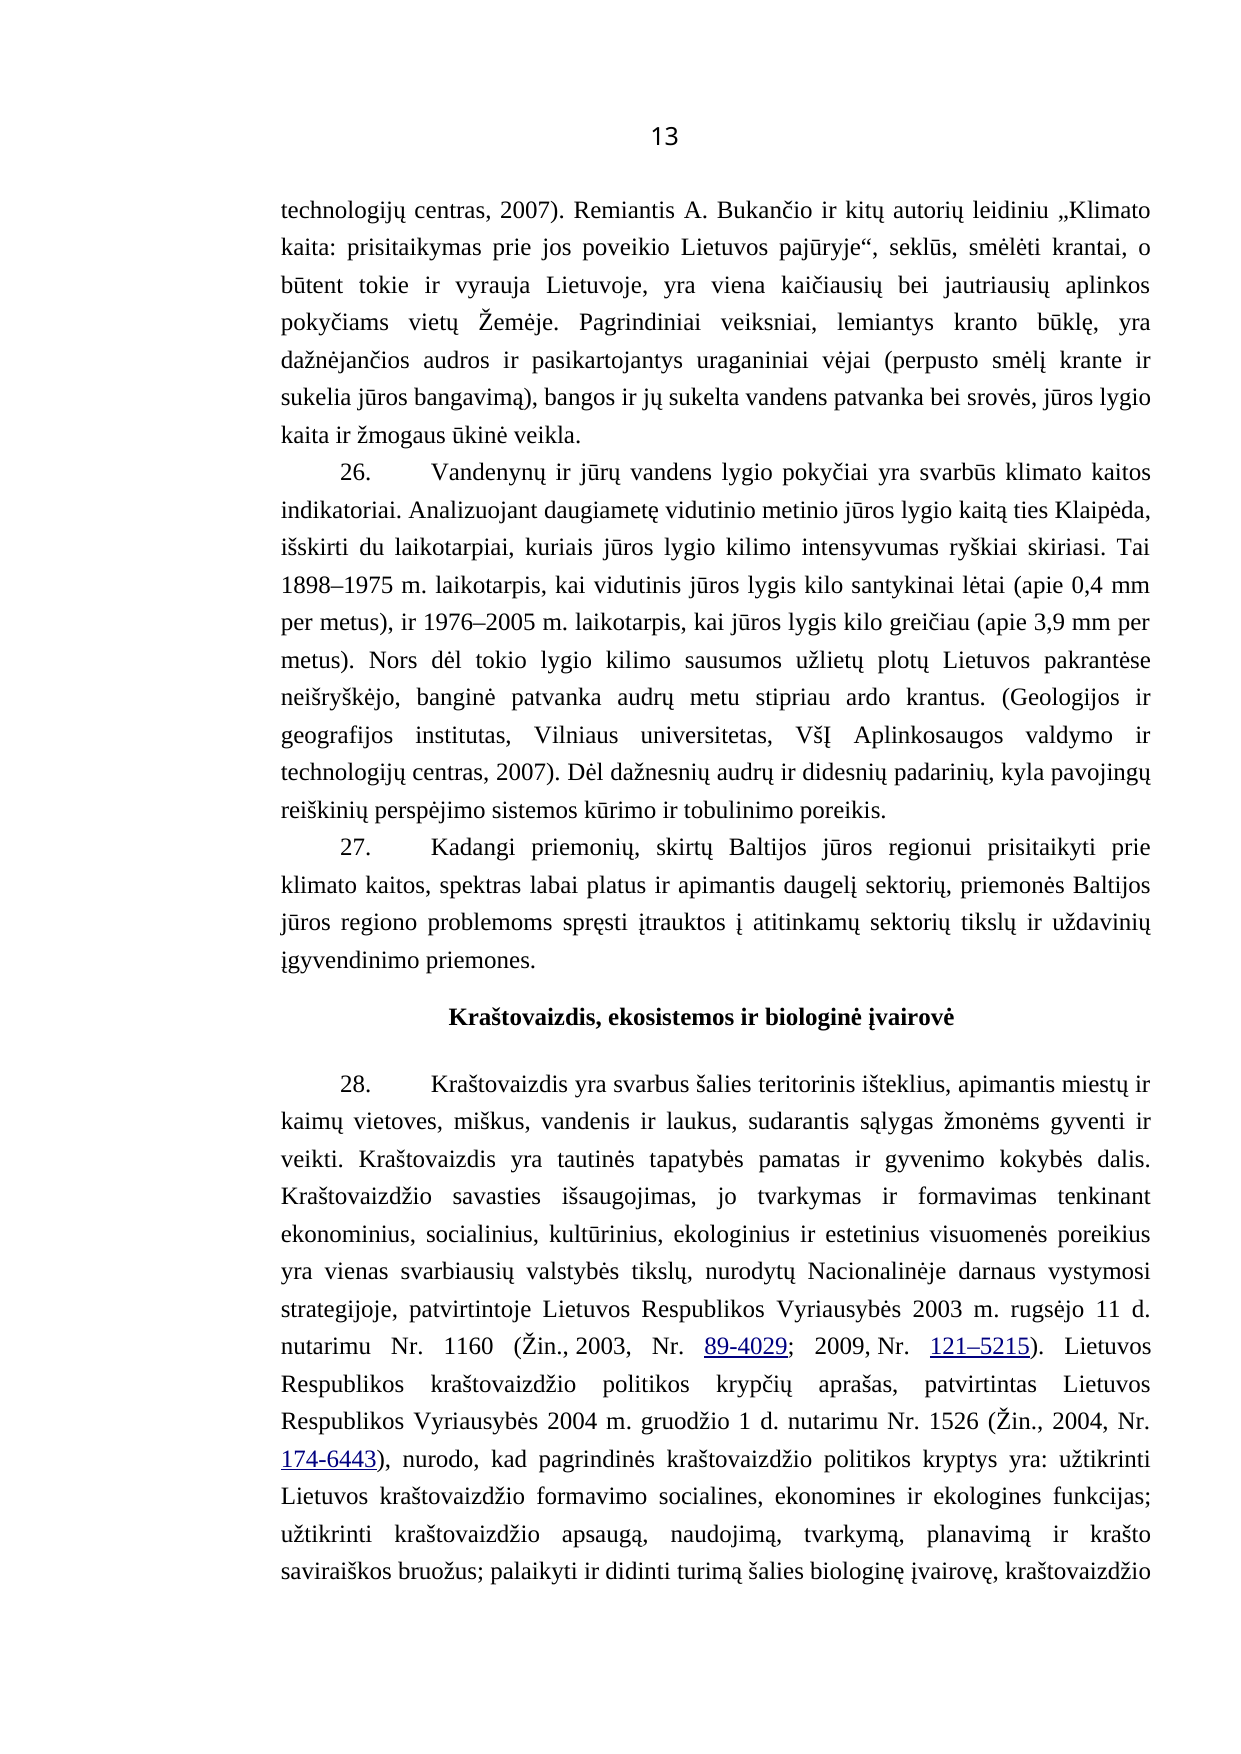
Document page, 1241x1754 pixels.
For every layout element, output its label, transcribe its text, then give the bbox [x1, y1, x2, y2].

text 26. Vandenynų ir jūrų vandens lygio pokyčiai yra svarbūs klimato kaitos indikatoriai. Analizuojant daugiametę vidutinio metinio jūros lygio kaitą ties Klaipėda, išskirti du laikotarpiai, kuriais jūros lygio kilimo intensyvumas ryškiai skiriasi. Tai 1898–1975 m. laikotarpis, kai vidutinis jūros lygis kilo santykinai lėtai (apie 0,4 mm per metus), ir 1976–2005 m. laikotarpis, kai jūros lygis kilo greičiau (apie 3,9 mm per metus). Nors dėl tokio lygio kilimo sausumos užlietų plotų Lietuvos pakrantėse neišryškėjo, banginė patvanka audrų metu stipriau ardo krantus. (Geologijos ir geografijos institutas, Vilniaus universitetas, VšĮ Aplinkosaugos valdymo ir technologijų centras, 2007). Dėl dažnesnių audrų ir didesnių padarinių, kyla pavojingų reiškinių perspėjimo sistemos kūrimo ir tobulinimo poreikis. [281, 449, 1152, 824]
text 28. Kraštovaizdis yra svarbus šalies teritorinis išteklius, apimantis miestų ir kaimų vietoves, miškus, vandenis ir laukus, sudarantis sąlygas žmonėms gyventi ir veikti. Kraštovaizdis yra tautinės tapatybės pamatas ir gyvenimo kokybės dalis. Kraštovaizdžio savasties išsaugojimas, jo tvarkymas ir formavimas tenkinant ekonominius, socialinius, kultūrinius, ekologinius ir estetinius visuomenės poreikius yra vienas svarbiausių valstybės tikslų, nurodytų Nacionalinėje darnaus vystymosi strategijoje, patvirtintoje Lietuvos Respublikos Vyriausybės 2003 m. rugsėjo 11 d. nutarimu Nr. 1160 (Žin., 2003, Nr. 89-4029; 2009, Nr. 121–5215). Lietuvos Respublikos kraštovaizdžio politikos krypčių aprašas, patvirtintas Lietuvos Respublikos Vyriausybės 2004 m. gruodžio 1 d. nutarimu Nr. 1526 (Žin., 2004, Nr. 174-6443), nurodo, kad pagrindinės kraštovaizdžio politikos kryptys yra: užtikrinti Lietuvos kraštovaizdžio formavimo socialines, ekonomines ir ekologines funkcijas; užtikrinti kraštovaizdžio apsaugą, naudojimą, tvarkymą, planavimą ir krašto saviraiškos bruožus; palaikyti ir didinti turimą šalies biologinę įvairovę, kraštovaizdžio [281, 1060, 1152, 1585]
text technologijų centras, 2007). Remiantis A. Bukančio ir kitų autorių leidiniu „Klimato kaita: prisitaikymas prie jos poveikio Lietuvos pajūryje“, seklūs, smėlėti krantai, o būtent tokie ir vyrauja Lietuvoje, yra viena kaičiausių bei jautriausių aplinkos pokyčiams vietų Žemėje. Pagrindiniai veiksniai, lemiantys kranto būklę, yra dažnėjančios audros ir pasikartojantys uraganiniai vėjai (perpusto smėlį krante ir sukelia jūros bangavimą), bangos ir jų sukelta vandens patvanka bei srovės, jūros lygio kaita ir žmogaus ūkinė veikla. [281, 186, 1152, 449]
text 27. Kadangi priemonių, skirtų Baltijos jūros regionui prisitaikyti prie klimato kaitos, spektras labai platus ir apimantis daugelį sektorių, priemonės Baltijos jūros regiono problemoms spręsti įtrauktos į atitinkamų sektorių tikslų ir uždavinių įgyvendinimo priemones. [281, 824, 1152, 974]
text Kraštovaizdis, ekosistemos ir biologinė įvairovė [177, 1002, 1152, 1031]
